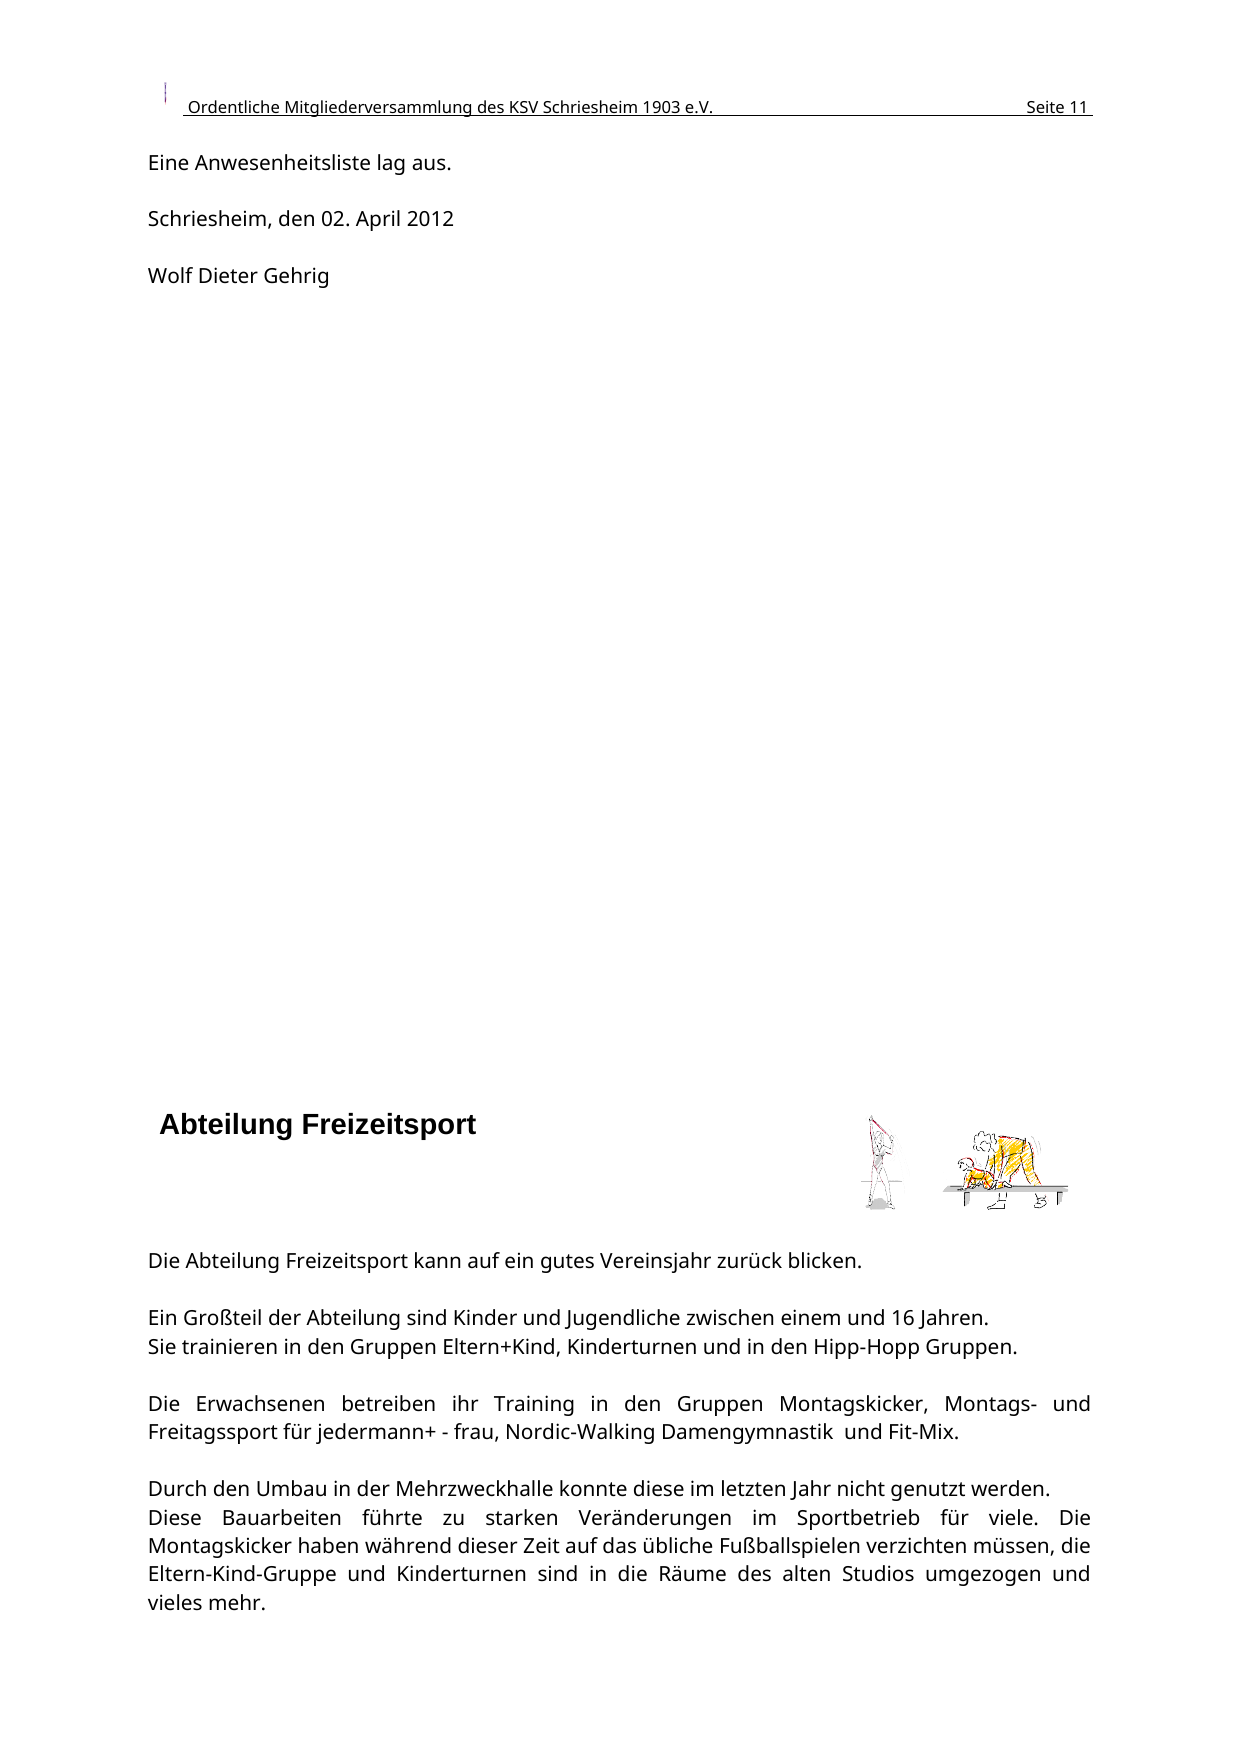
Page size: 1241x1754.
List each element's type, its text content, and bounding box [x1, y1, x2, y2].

text Durch den Umbau in der Mehrzweckhalle konnte diese im letzten Jahr nicht genutzt werden. [148, 1474, 1092, 1503]
text Sie trainieren in den Gruppen Eltern+Kind, Kinderturnen und in den Hipp-Hopp Gruppen. [148, 1332, 1092, 1360]
text Diese Bauarbeiten führte zu starken Veränderungen im Sportbetrieb für viele. Die Montagskicker haben während dieser Zeit auf das übliche Fußballspielen verzichten müssen, die Eltern-Kind-Gruppe und Kinderturnen sind in die Räume des alten Studios umgezogen und vieles mehr. [148, 1503, 1092, 1616]
picture [942, 1131, 1069, 1210]
table_header Abteilung Freizeitsport [148, 1107, 616, 1218]
text Eine Anwesenheitsliste lag aus. [148, 148, 1092, 176]
text Ein Großteil der Abteilung sind Kinder und Jugendliche zwischen einem und 16 Jahren. [148, 1303, 1092, 1332]
text Die Abteilung Freizeitsport kann auf ein gutes Vereinsjahr zurück blicken. [148, 1247, 1092, 1275]
text Schriesheim, den 02. April 2012 [148, 204, 1092, 233]
table_header [616, 1107, 1096, 1218]
text Die Erwachsenen betreiben ihr Training in den Gruppen Montagskicker, Montags- und Freitagssport für jedermann+ - frau, Nordic-Walking Damengymnastik und Fit-Mix. [148, 1389, 1092, 1446]
picture [861, 1115, 910, 1210]
text Wolf Dieter Gehrig [148, 261, 1092, 290]
